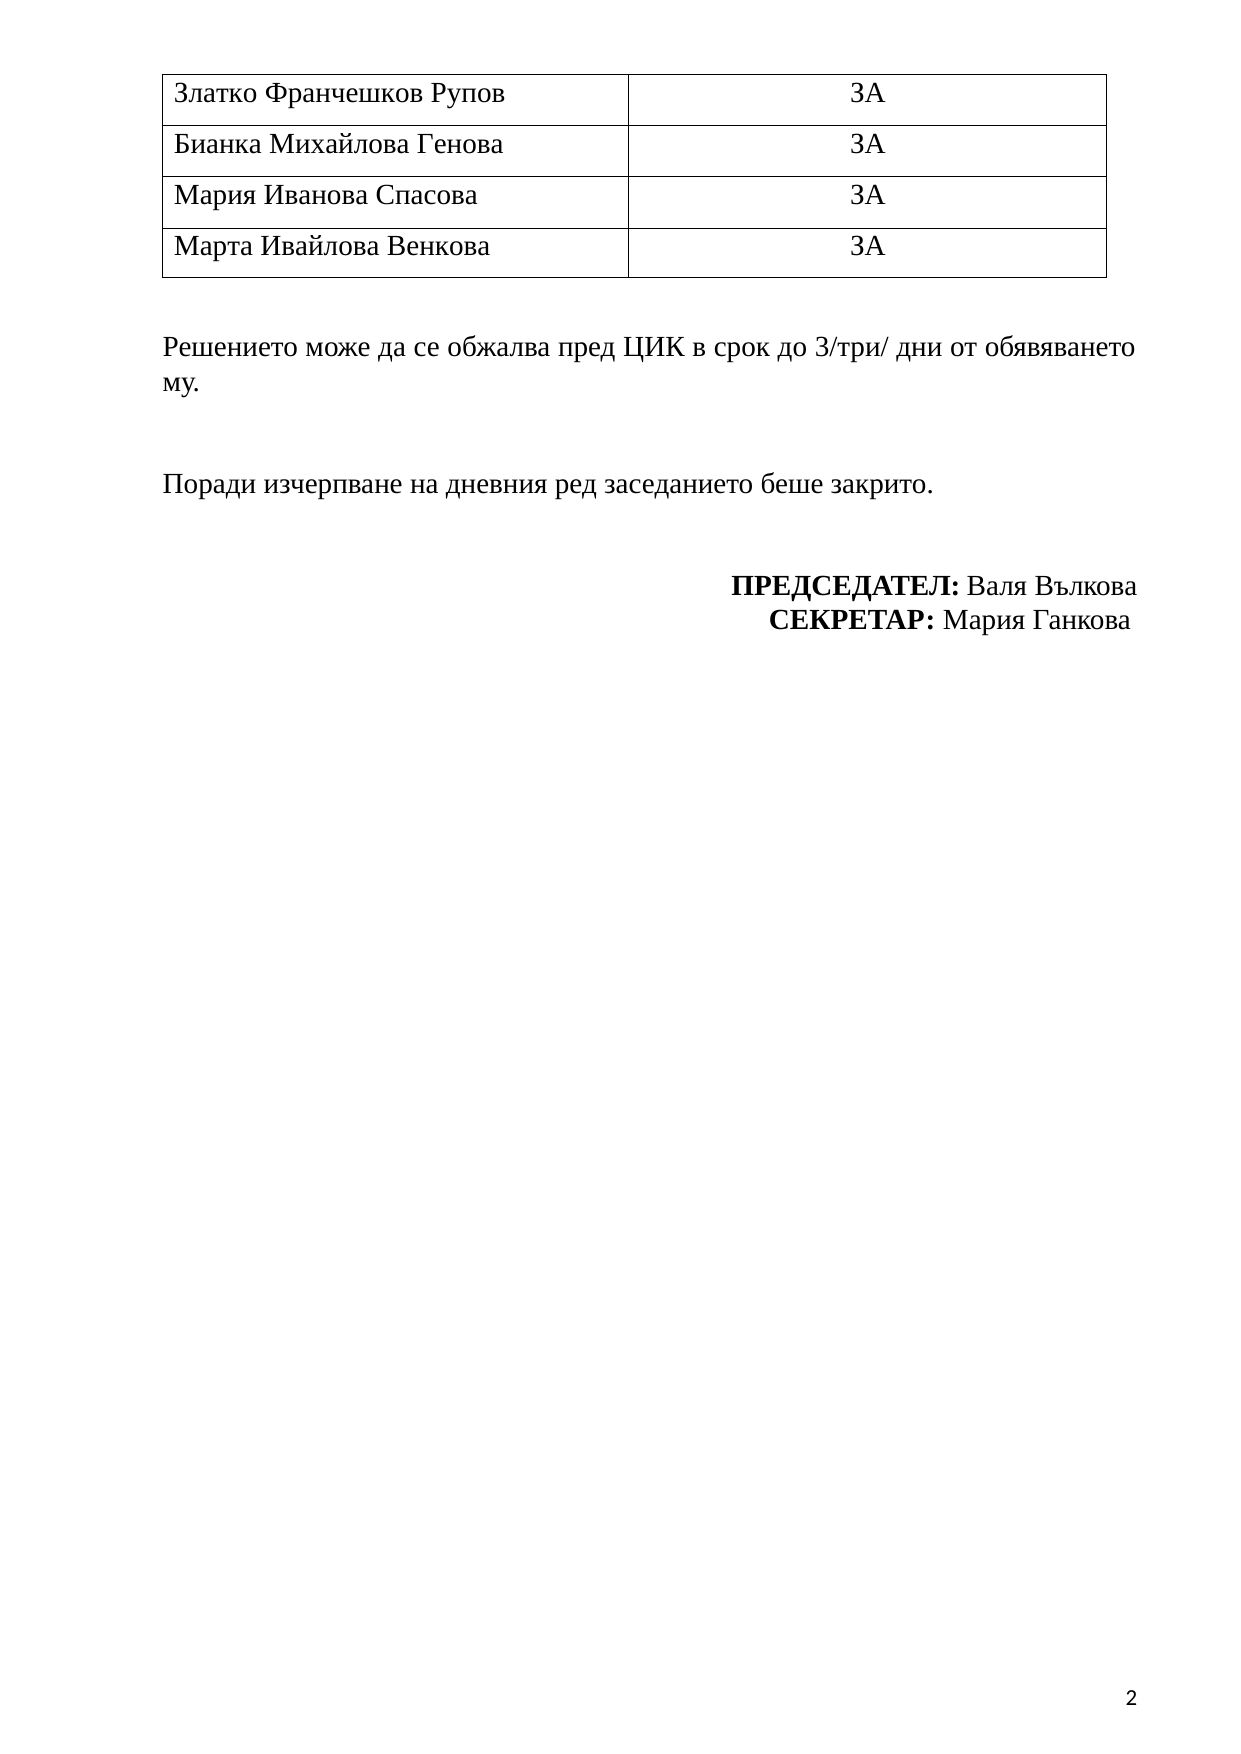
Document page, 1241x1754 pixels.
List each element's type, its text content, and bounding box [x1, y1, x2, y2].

text ПРЕДСЕДАТЕЛ: Валя Вълкова [532, 568, 1137, 602]
table_cell Златко Франчешков Рупов [163, 75, 628, 125]
table_cell ЗА [629, 229, 1106, 277]
table_cell ЗА [629, 177, 1106, 227]
text Решението може да се обжалва пред ЦИК в срок до 3/три/ дни от обявяването му. [162, 329, 1137, 397]
text Поради изчерпване на дневния ред заседанието беше закрито. [162, 466, 1137, 499]
table_cell ЗА [629, 126, 1106, 176]
table_cell ЗА [629, 75, 1106, 125]
table_cell Бианка Михайлова Генова [163, 126, 628, 176]
text СЕКРЕТАР: Мария Ганкова [162, 602, 1137, 635]
table_cell Мария Иванова Спасова [163, 177, 628, 227]
table_cell Марта Ивайлова Венкова [163, 229, 628, 277]
